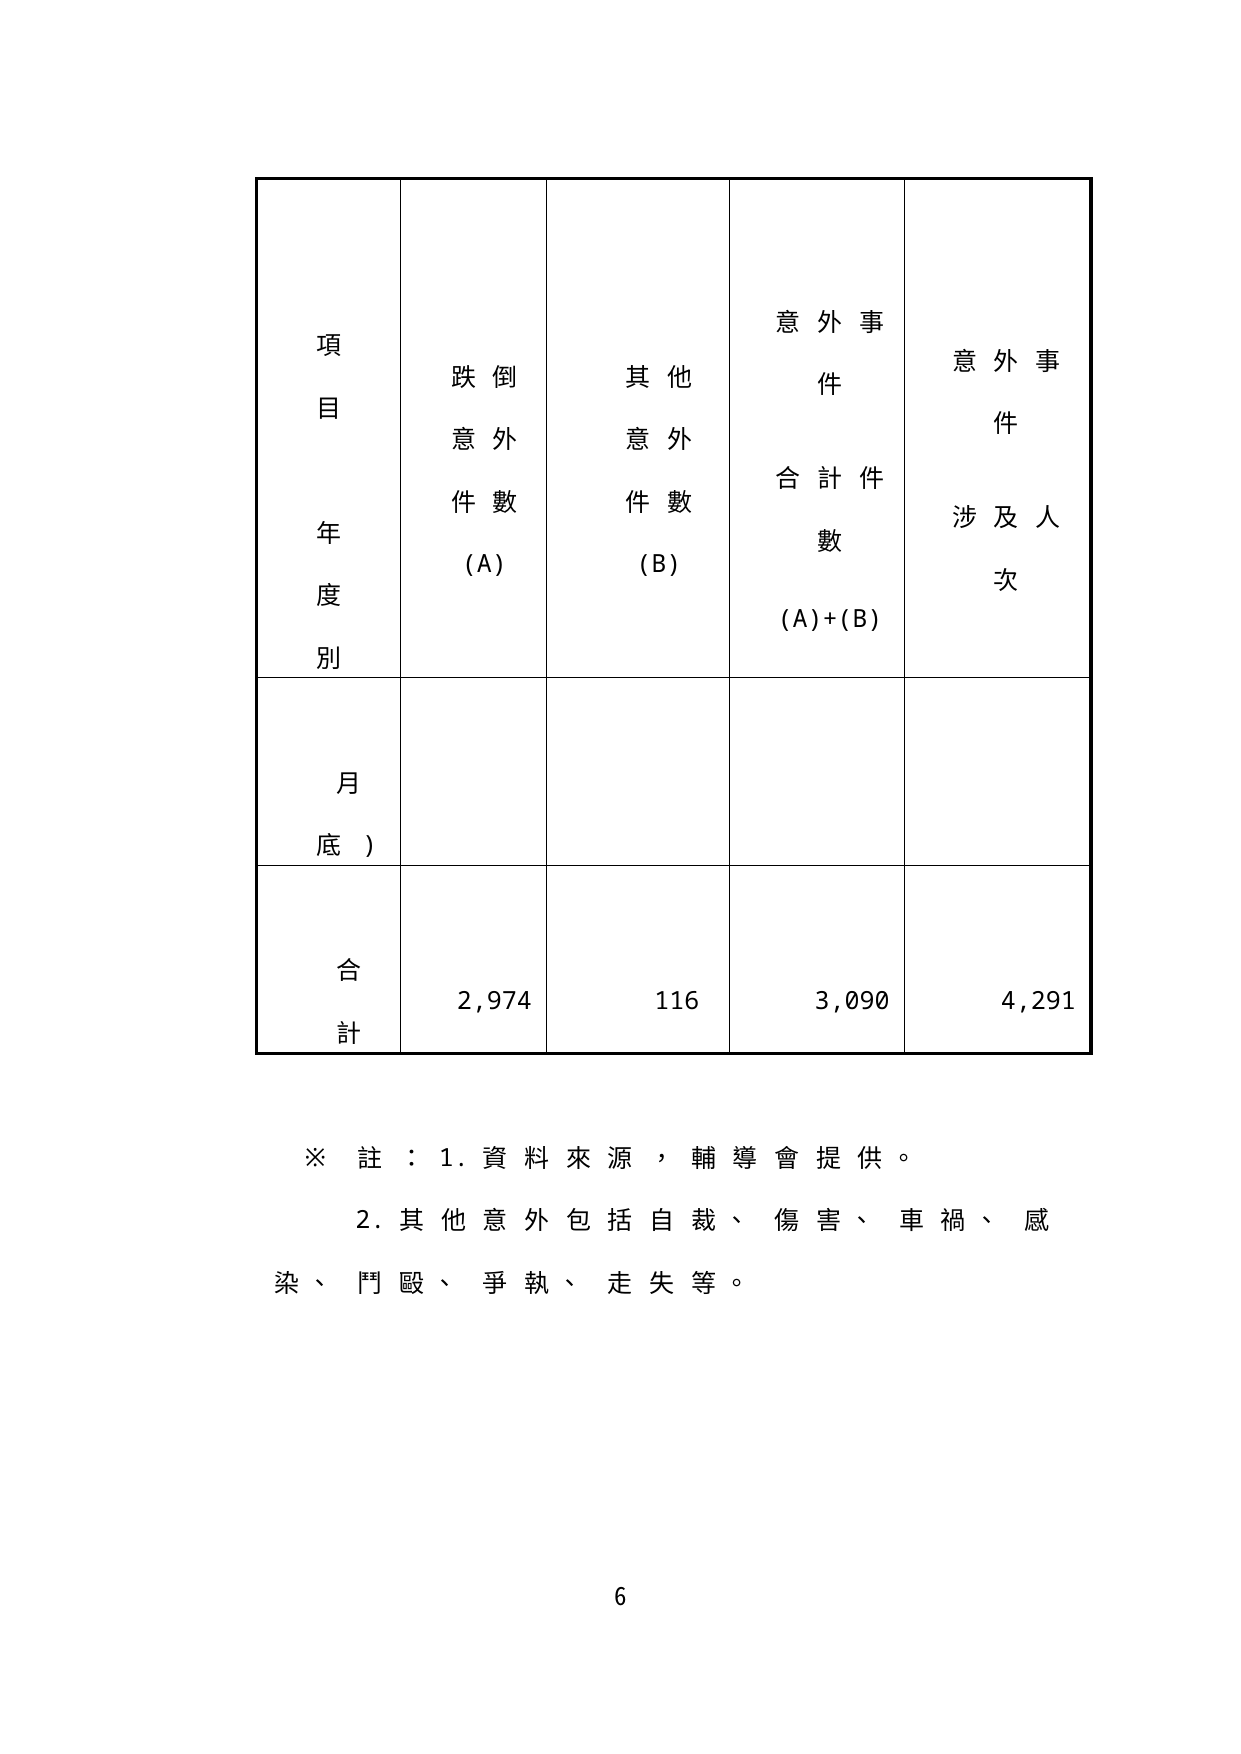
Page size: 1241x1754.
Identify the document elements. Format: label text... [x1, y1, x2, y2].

table_cell 116 [547, 866, 729, 1052]
text 2.其他意外包括自裁、傷害、車禍、感染、鬥毆、爭執、走失等。 [232, 1177, 1058, 1302]
table_cell [547, 678, 729, 865]
table_cell 3,090 [730, 866, 904, 1052]
table_cell [730, 678, 904, 865]
table_cell 4,291 [905, 866, 1089, 1052]
table_header 項目 年度 別 [258, 180, 400, 677]
table_header 意外事件 合計件數 (A)+(B) [730, 180, 904, 677]
text ※註：1.資料來源，輔導會提供。 [232, 1115, 1058, 1177]
table_header 意外事件 涉及人次 [905, 180, 1089, 677]
table_cell 2,974 [401, 866, 546, 1052]
table_cell [401, 678, 546, 865]
table_cell [905, 678, 1089, 865]
table_cell 合計 [258, 866, 400, 1052]
table_header 跌倒意外件數 (A) [401, 180, 546, 677]
table_header 其他意外件數 (B) [547, 180, 729, 677]
table_cell 月底) [258, 678, 400, 865]
